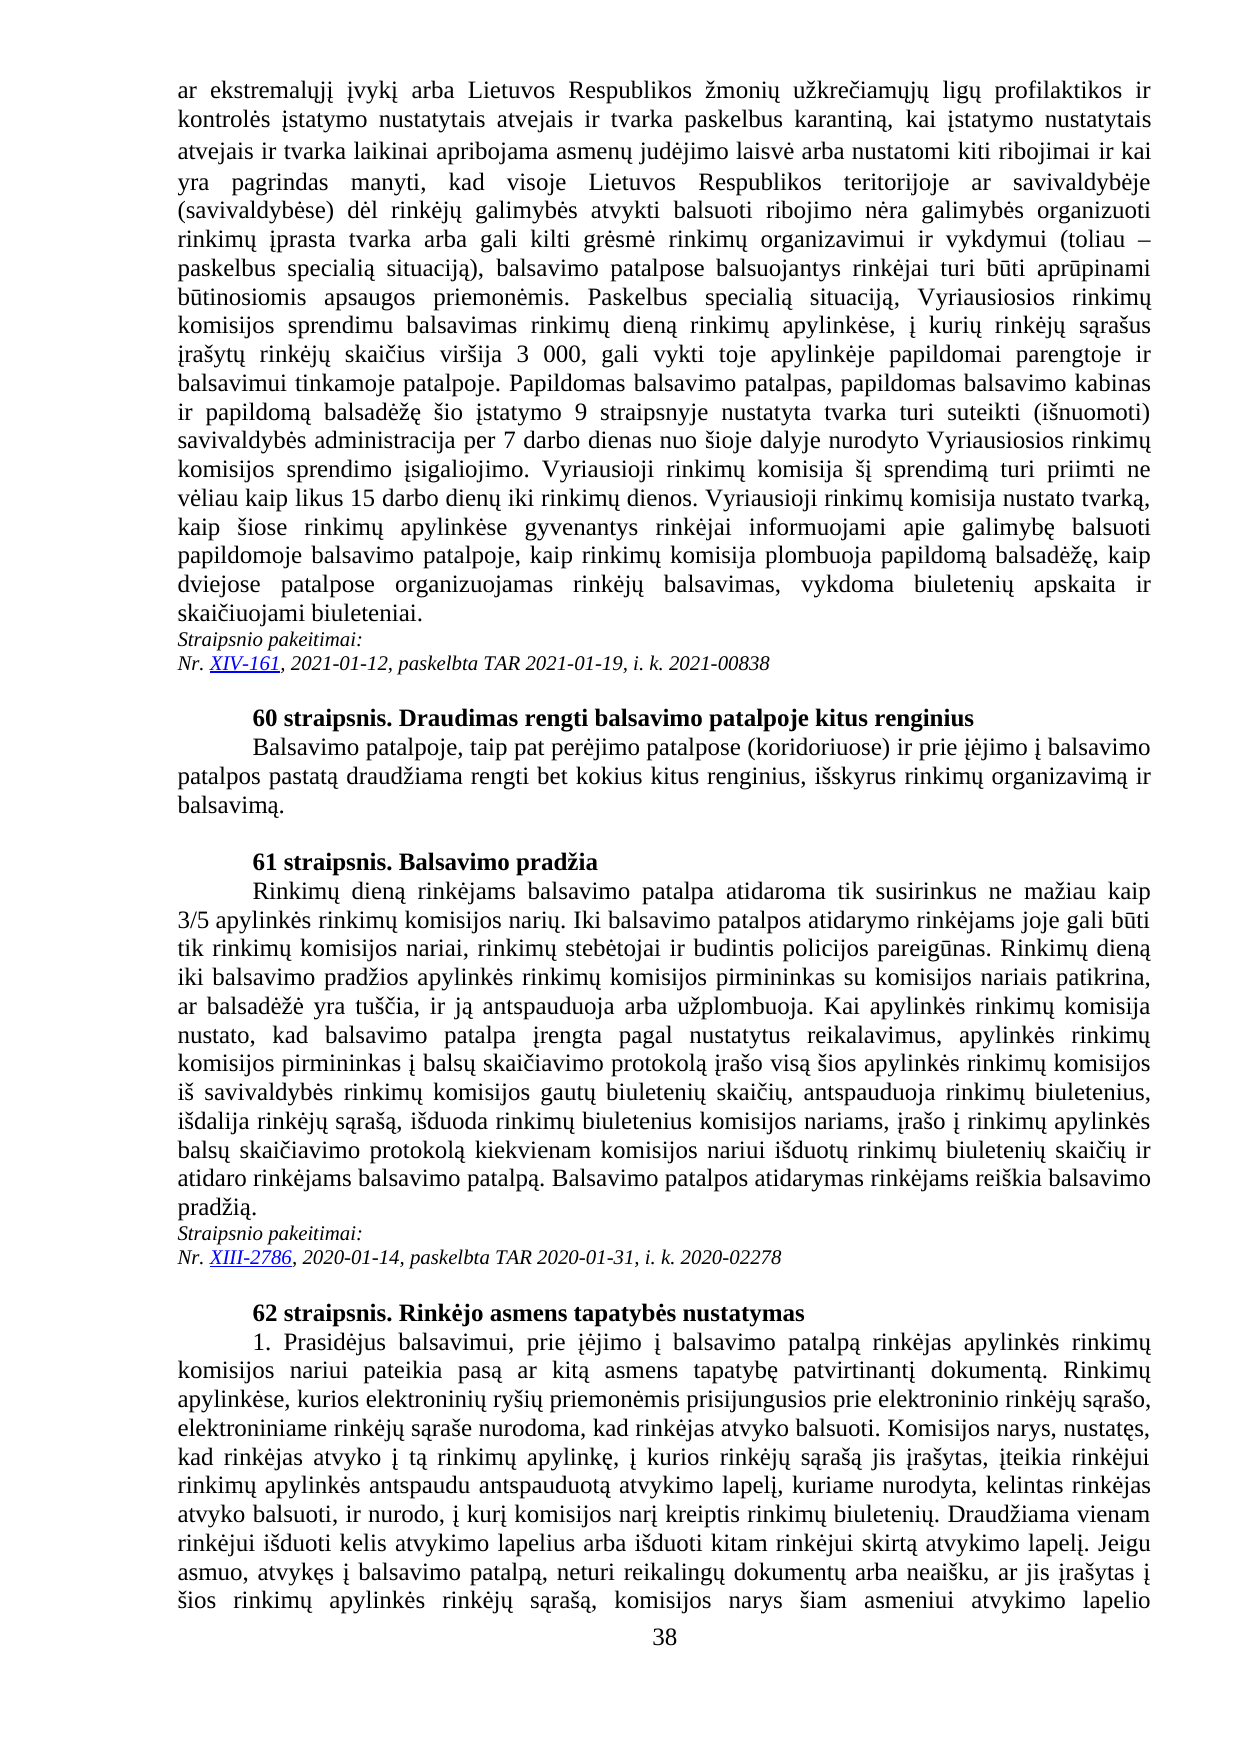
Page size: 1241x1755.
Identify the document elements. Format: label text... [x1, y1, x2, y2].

text Balsavimo patalpoje, taip pat perėjimo patalpose (koridoriuose) ir prie įėjimo į balsavimo patalpos pastatą draudžiama rengti bet kokius kitus renginius, išskyrus rinkimų organizavimą ir balsavimą. [177, 732, 1152, 818]
text Nr. XIII-2786, 2020-01-14, paskelbta TAR 2020-01-31, i. k. 2020-02278 [177, 1245, 1152, 1269]
text Nr. XIV-161, 2021-01-12, paskelbta TAR 2021-01-19, i. k. 2021-00838 [177, 651, 1152, 675]
text ar ekstremalųjį įvykį arba Lietuvos Respublikos žmonių užkrečiamųjų ligų profilaktikos ir kontrolės įstatymo nustatytais atvejais ir tvarka paskelbus karantiną, kai įstatymo nustatytais atvejais ir tvarka laikinai apribojama asmenų judėjimo laisvė arba nustatomi kiti ribojimai ir kai yra pagrindas manyti, kad visoje Lietuvos Respublikos teritorijoje ar savivaldybėje (savivaldybėse) dėl rinkėjų galimybės atvykti balsuoti ribojimo nėra galimybės organizuoti rinkimų įprasta tvarka arba gali kilti grėsmė rinkimų organizavimui ir vykdymui (toliau – paskelbus specialią situaciją), balsavimo patalpose balsuojantys rinkėjai turi būti aprūpinami būtinosiomis apsaugos priemonėmis. Paskelbus specialią situaciją, Vyriausiosios rinkimų komisijos sprendimu balsavimas rinkimų dieną rinkimų apylinkėse, į kurių rinkėjų sąrašus įrašytų rinkėjų skaičius viršija 3 000, gali vykti toje apylinkėje papildomai parengtoje ir balsavimui tinkamoje patalpoje. Papildomas balsavimo patalpas, papildomas balsavimo kabinas ir papildomą balsadėžę šio įstatymo 9 straipsnyje nustatyta tvarka turi suteikti (išnuomoti) savivaldybės administracija per 7 darbo dienas nuo šioje dalyje nurodyto Vyriausiosios rinkimų komisijos sprendimo įsigaliojimo. Vyriausioji rinkimų komisija šį sprendimą turi priimti ne vėliau kaip likus 15 darbo dienų iki rinkimų dienos. Vyriausioji rinkimų komisija nustato tvarką, kaip šiose rinkimų apylinkėse gyvenantys rinkėjai informuojami apie galimybę balsuoti papildomoje balsavimo patalpoje, kaip rinkimų komisija plombuoja papildomą balsadėžę, kaip dviejose patalpose organizuojamas rinkėjų balsavimas, vykdoma biuletenių apskaita ir skaičiuojami biuleteniai. [177, 75, 1152, 627]
text Straipsnio pakeitimai: [177, 627, 1152, 651]
text 62 straipsnis. Rinkėjo asmens tapatybės nustatymas [177, 1298, 1152, 1327]
text 60 straipsnis. Draudimas rengti balsavimo patalpoje kitus renginius [177, 703, 1152, 732]
text Rinkimų dieną rinkėjams balsavimo patalpa atidaroma tik susirinkus ne mažiau kaip 3/5 apylinkės rinkimų komisijos narių. Iki balsavimo patalpos atidarymo rinkėjams joje gali būti tik rinkimų komisijos nariai, rinkimų stebėtojai ir budintis policijos pareigūnas. Rinkimų dieną iki balsavimo pradžios apylinkės rinkimų komisijos pirmininkas su komisijos nariais patikrina, ar balsadėžė yra tuščia, ir ją antspauduoja arba užplombuoja. Kai apylinkės rinkimų komisija nustato, kad balsavimo patalpa įrengta pagal nustatytus reikalavimus, apylinkės rinkimų komisijos pirmininkas į balsų skaičiavimo protokolą įrašo visą šios apylinkės rinkimų komisijos iš savivaldybės rinkimų komisijos gautų biuletenių skaičių, antspauduoja rinkimų biuletenius, išdalija rinkėjų sąrašą, išduoda rinkimų biuletenius komisijos nariams, įrašo į rinkimų apylinkės balsų skaičiavimo protokolą kiekvienam komisijos nariui išduotų rinkimų biuletenių skaičių ir atidaro rinkėjams balsavimo patalpą. Balsavimo patalpos atidarymas rinkėjams reiškia balsavimo pradžią. [177, 876, 1152, 1221]
text 1. Prasidėjus balsavimui, prie įėjimo į balsavimo patalpą rinkėjas apylinkės rinkimų komisijos nariui pateikia pasą ar kitą asmens tapatybę patvirtinantį dokumentą. Rinkimų apylinkėse, kurios elektroninių ryšių priemonėmis prisijungusios prie elektroninio rinkėjų sąrašo, elektroniniame rinkėjų sąraše nurodoma, kad rinkėjas atvyko balsuoti. Komisijos narys, nustatęs, kad rinkėjas atvyko į tą rinkimų apylinkę, į kurios rinkėjų sąrašą jis įrašytas, įteikia rinkėjui rinkimų apylinkės antspaudu antspauduotą atvykimo lapelį, kuriame nurodyta, kelintas rinkėjas atvyko balsuoti, ir nurodo, į kurį komisijos narį kreiptis rinkimų biuletenių. Draudžiama vienam rinkėjui išduoti kelis atvykimo lapelius arba išduoti kitam rinkėjui skirtą atvykimo lapelį. Jeigu asmuo, atvykęs į balsavimo patalpą, neturi reikalingų dokumentų arba neaišku, ar jis įrašytas į šios rinkimų apylinkės rinkėjų sąrašą, komisijos narys šiam asmeniui atvykimo lapelio [177, 1327, 1152, 1614]
text 61 straipsnis. Balsavimo pradžia [177, 847, 1152, 876]
text Straipsnio pakeitimai: [177, 1221, 1152, 1245]
